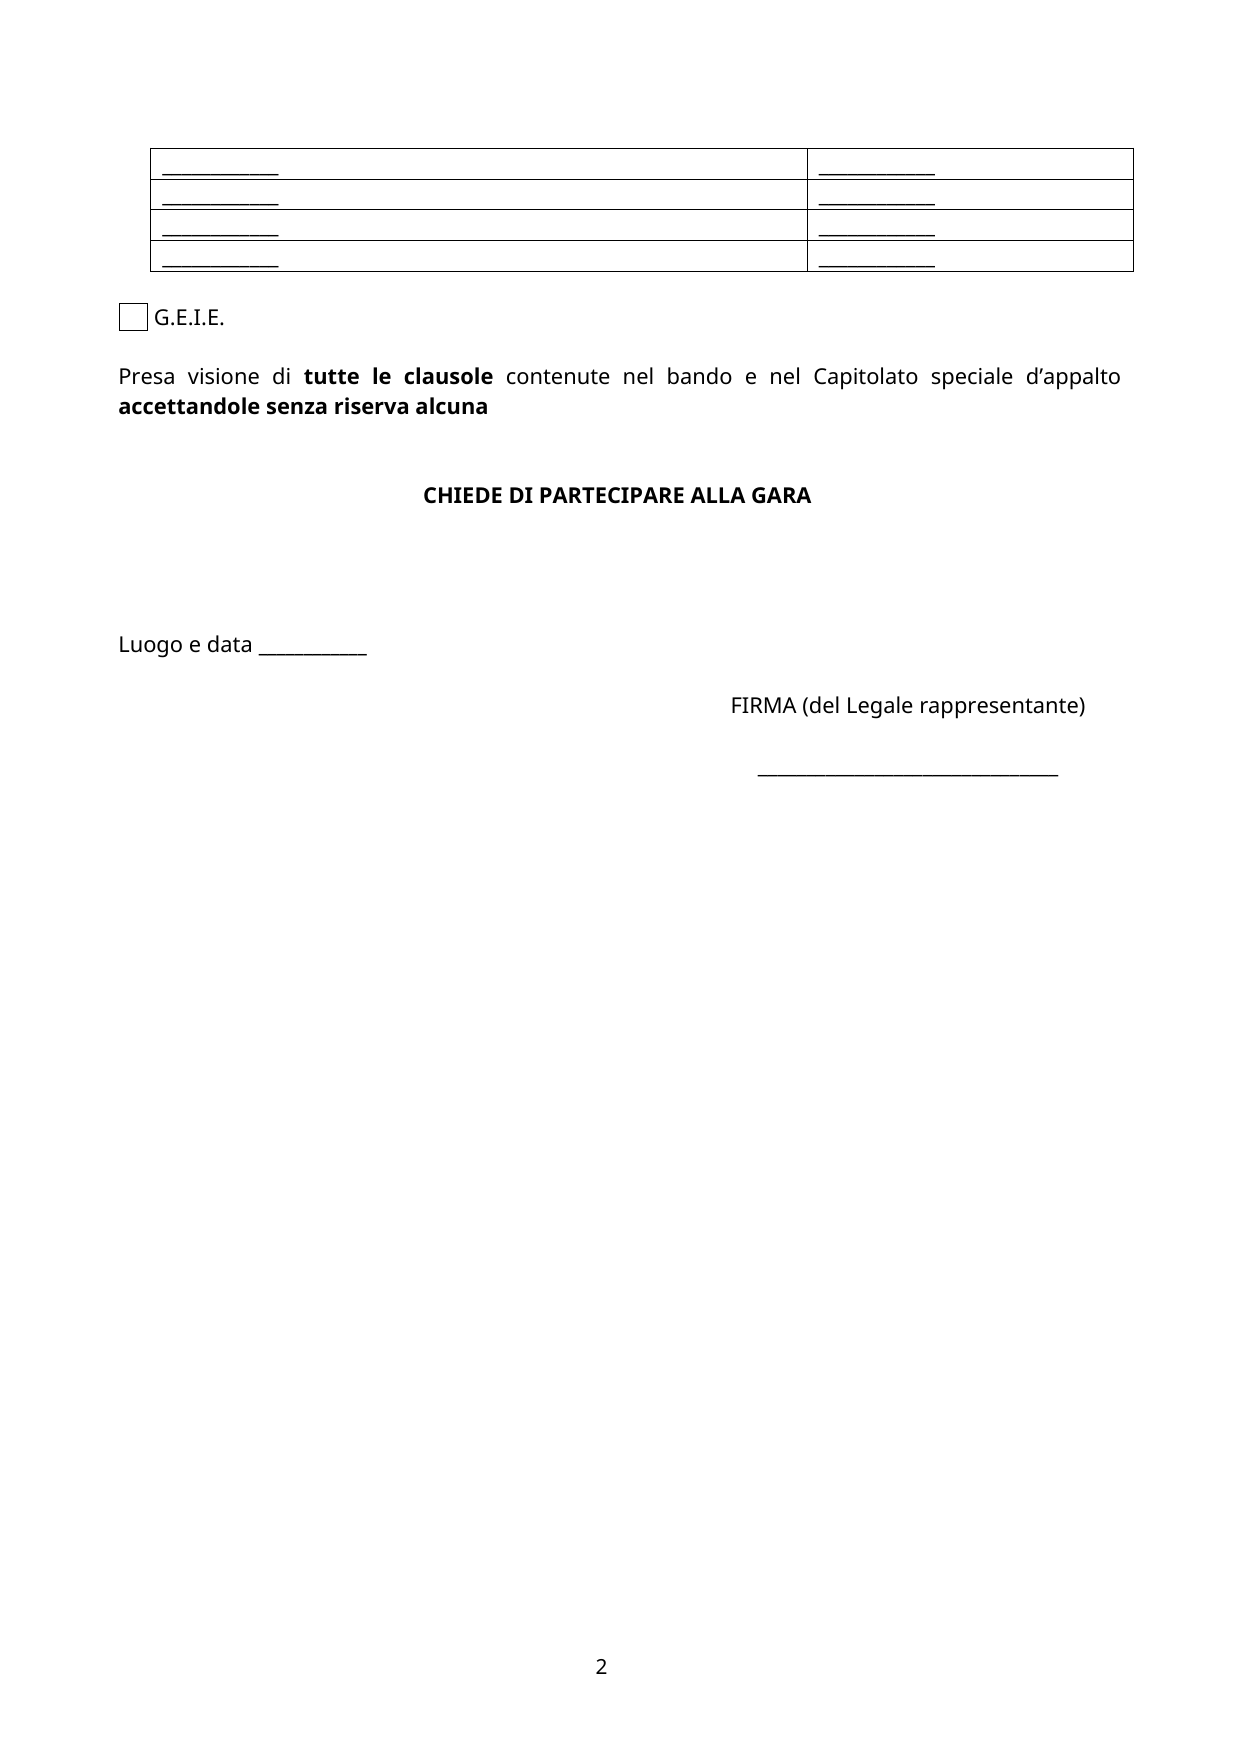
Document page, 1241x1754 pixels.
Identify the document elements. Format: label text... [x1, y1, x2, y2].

text CHIEDE DI PARTECIPARE ALLA GARA [118, 481, 1122, 510]
text Luogo e data ____________ [0, 629, 1122, 659]
table_cell ____________ [151, 241, 807, 271]
text o [0, 600, 1122, 629]
text FIRMA (del Legale rappresentante) [694, 691, 1122, 720]
text i a [0, 570, 1122, 600]
table_cell ____________ [808, 149, 1133, 178]
table_cell ____________ [808, 241, 1133, 271]
table_cell ____________ [151, 149, 807, 178]
text _______________________________ [694, 750, 1122, 780]
text G.E.I.E. [118, 302, 1122, 332]
table_cell ____________ [808, 210, 1133, 240]
table_cell ____________ [808, 180, 1133, 209]
table_cell ____________ [151, 180, 807, 209]
table_cell ____________ [151, 210, 807, 240]
text Presa visione di tutte le clausole contenute nel bando e nel Capitolato speciale d’appalto accettandole senza riserva alcuna [118, 361, 1122, 421]
